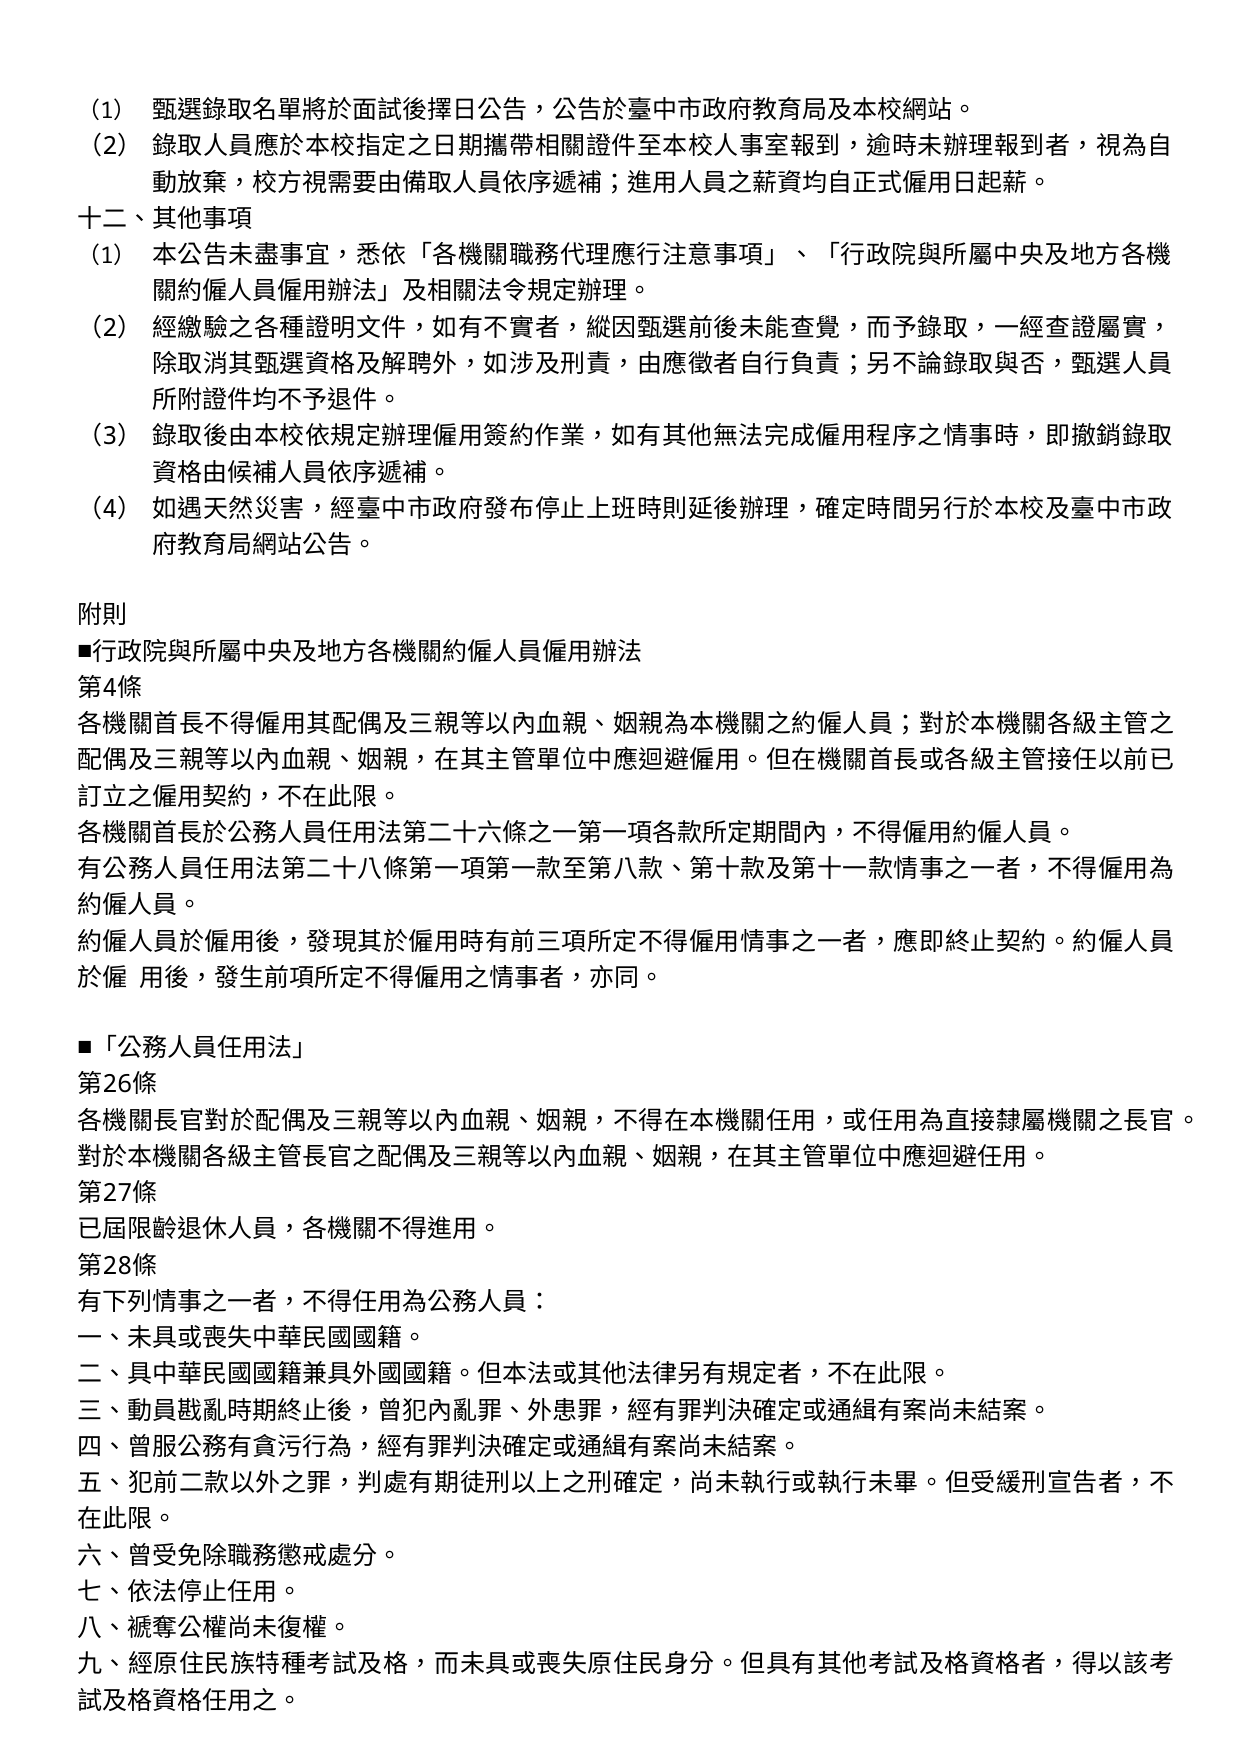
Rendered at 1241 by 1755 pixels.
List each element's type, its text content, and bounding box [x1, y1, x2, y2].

text 第4條 [77, 667, 1176, 704]
text 三、動員戡亂時期終止後，曾犯內亂罪、外患罪，經有罪判決確定或通緝有案尚未結案。 [77, 1390, 1176, 1426]
text 六、曾受免除職務懲戒處分。 [77, 1535, 1176, 1571]
text 二、具中華民國國籍兼具外國國籍。但本法或其他法律另有規定者，不在此限。 [77, 1354, 1176, 1390]
text 五、犯前二款以外之罪，判處有期徒刑以上之刑確定，尚未執行或執行未畢。但受緩刑宣告者，不在此限。 [77, 1463, 1176, 1535]
list 本公告未盡事宜，悉依「各機關職務代理應行注意事項」、「行政院與所屬中央及地方各機關約僱人員僱用辦法」及相關法令規定辦理。 [77, 234, 1176, 307]
text 第26條 [77, 1064, 1176, 1100]
list 甄選錄取名單將於面試後擇日公告，公告於臺中市政府教育局及本校網站。 [77, 89, 1176, 126]
text 九、經原住民族特種考試及格，而未具或喪失原住民身分。但具有其他考試及格資格者，得以該考試及格資格任用之。 [77, 1644, 1176, 1716]
text 第28條 [77, 1245, 1176, 1281]
list 經繳驗之各種證明文件，如有不實者，縱因甄選前後未能查覺，而予錄取，一經查證屬實，除取消其甄選資格及解聘外，如涉及刑責，由應徵者自行負責；另不論錄取與否，甄選人員所附證件均不予退件。 [77, 307, 1176, 416]
text 八、褫奪公權尚未復權。 [77, 1608, 1176, 1644]
text 四、曾服公務有貪污行為，經有罪判決確定或通緝有案尚未結案。 [77, 1426, 1176, 1463]
text 約僱人員於僱用後，發現其於僱用時有前三項所定不得僱用情事之一者，應即終止契約。約僱人員於僱 用後，發生前項所定不得僱用之情事者，亦同。 [77, 921, 1176, 994]
list 如遇天然災害，經臺中市政府發布停止上班時則延後辦理，確定時間另行於本校及臺中市政府教育局網站公告。 [77, 488, 1176, 561]
text 已屆限齡退休人員，各機關不得進用。 [77, 1209, 1176, 1245]
text 十二、其他事項 [77, 198, 1176, 234]
text 有公務人員任用法第二十八條第一項第一款至第八款、第十款及第十一款情事之一者，不得僱用為約僱人員。 [77, 849, 1176, 921]
text 有下列情事之一者，不得任用為公務人員： [77, 1281, 1176, 1318]
text 各機關首長於公務人員任用法第二十六條之一第一項各款所定期間內，不得僱用約僱人員。 [77, 812, 1176, 849]
list 錄取後由本校依規定辦理僱用簽約作業，如有其他無法完成僱用程序之情事時，即撤銷錄取資格由候補人員依序遞補。 [77, 416, 1176, 488]
text 附則 [77, 595, 1176, 631]
text 一、未具或喪失中華民國國籍。 [77, 1318, 1176, 1354]
text 各機關長官對於配偶及三親等以內血親、姻親，不得在本機關任用，或任用為直接隸屬機關之長官。對於本機關各級主管長官之配偶及三親等以內血親、姻親，在其主管單位中應迴避任用。 [77, 1100, 1176, 1173]
text 各機關首長不得僱用其配偶及三親等以內血親、姻親為本機關之約僱人員；對於本機關各級主管之配偶及三親等以內血親、姻親，在其主管單位中應迴避僱用。但在機關首長或各級主管接任以前已訂立之僱用契約，不在此限。 [77, 704, 1176, 812]
text ■行政院與所屬中央及地方各機關約僱人員僱用辦法 [77, 631, 1176, 667]
text ■「公務人員任用法」 [77, 1028, 1176, 1064]
list 錄取人員應於本校指定之日期攜帶相關證件至本校人事室報到，逾時未辦理報到者，視為自動放棄，校方視需要由備取人員依序遞補；進用人員之薪資均自正式僱用日起薪。 [77, 126, 1176, 198]
text 第27條 [77, 1173, 1176, 1209]
text 七、依法停止任用。 [77, 1571, 1176, 1608]
